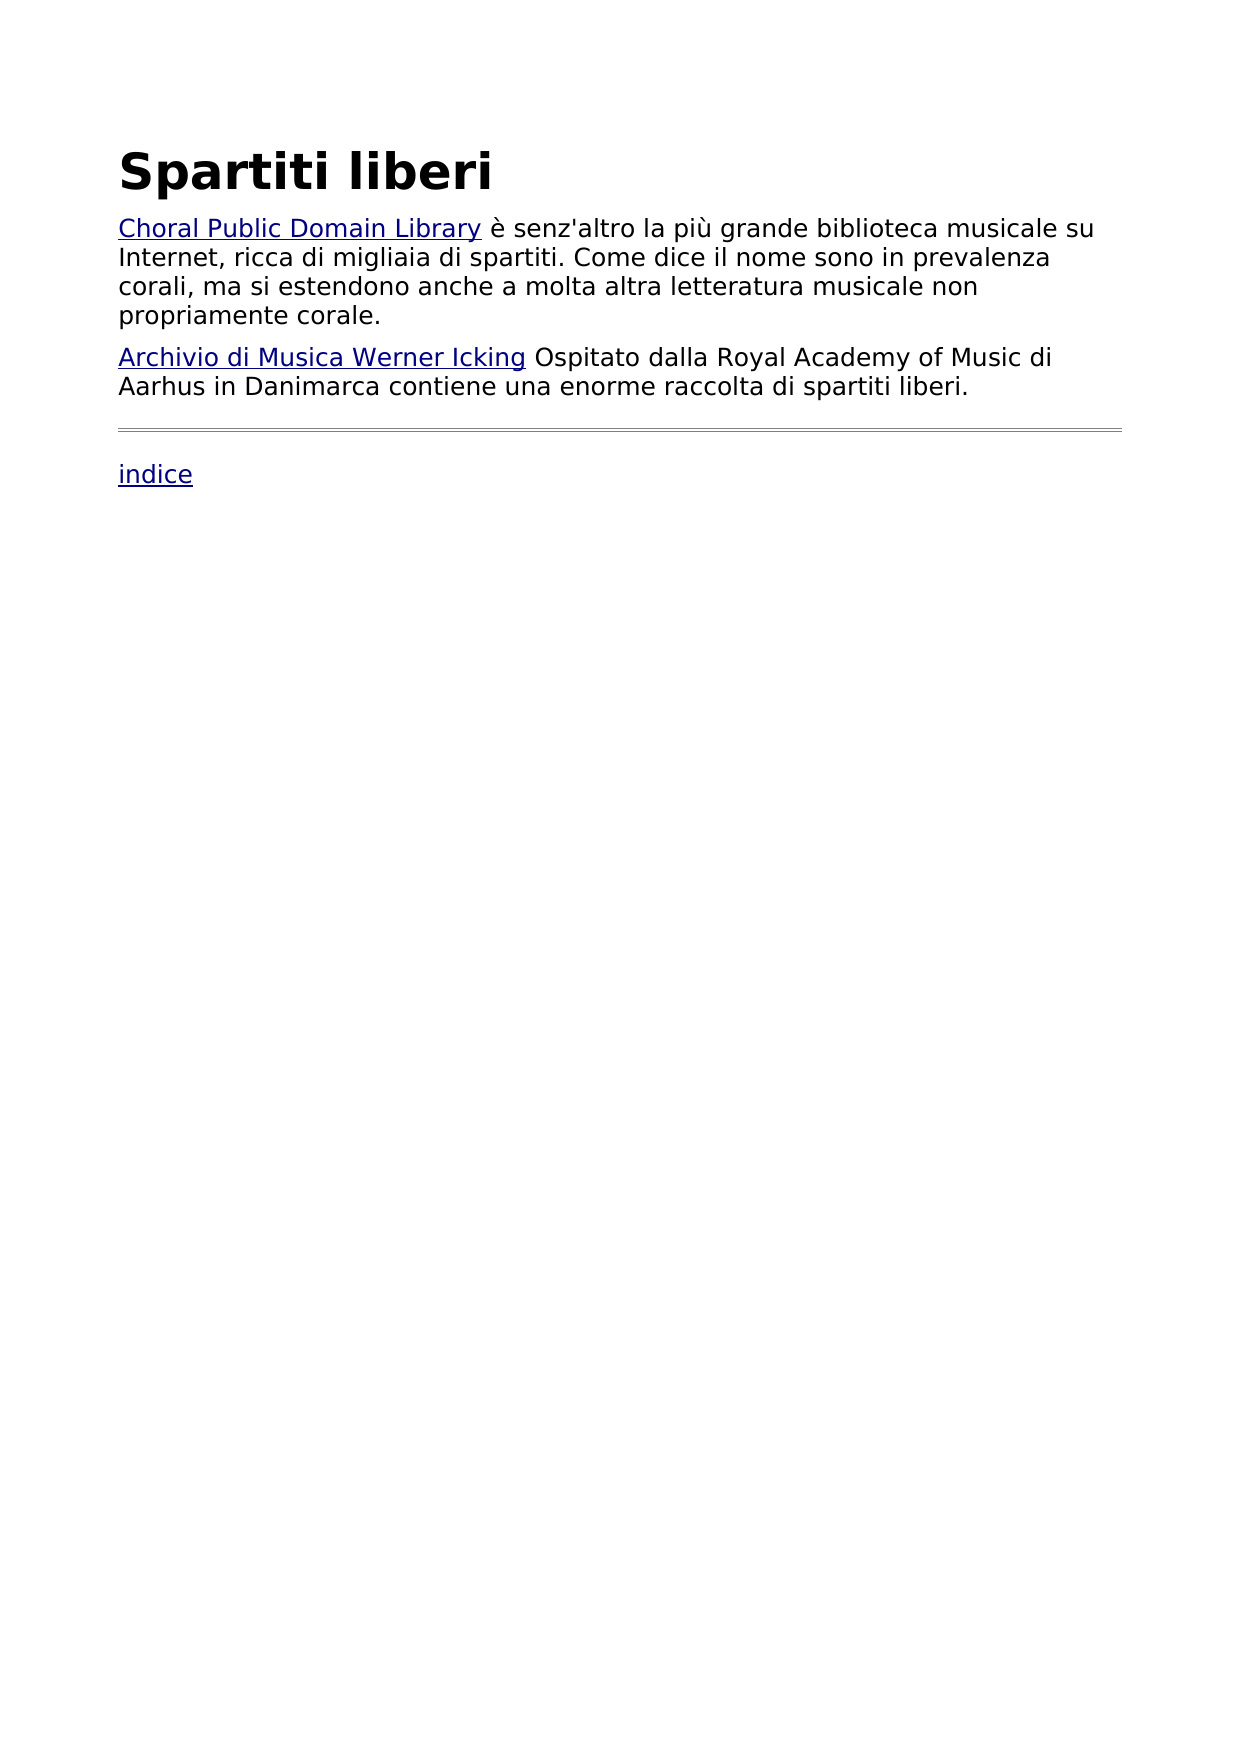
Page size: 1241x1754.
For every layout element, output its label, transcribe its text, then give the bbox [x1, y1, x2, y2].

subtitle Spartiti liberi [118, 143, 1122, 201]
text Choral Public Domain Library è senz'altro la più grande biblioteca musicale su Internet, ricca di migliaia di spartiti. Come dice il nome sono in prevalenza corali, ma si estendono anche a molta altra letteratura musicale non propriamente corale. [118, 214, 1122, 331]
text Archivio di Musica Werner Icking Ospitato dalla Royal Academy of Music di Aarhus in Danimarca contiene una enorme raccolta di spartiti liberi. [118, 343, 1122, 401]
text indice [118, 460, 1122, 489]
